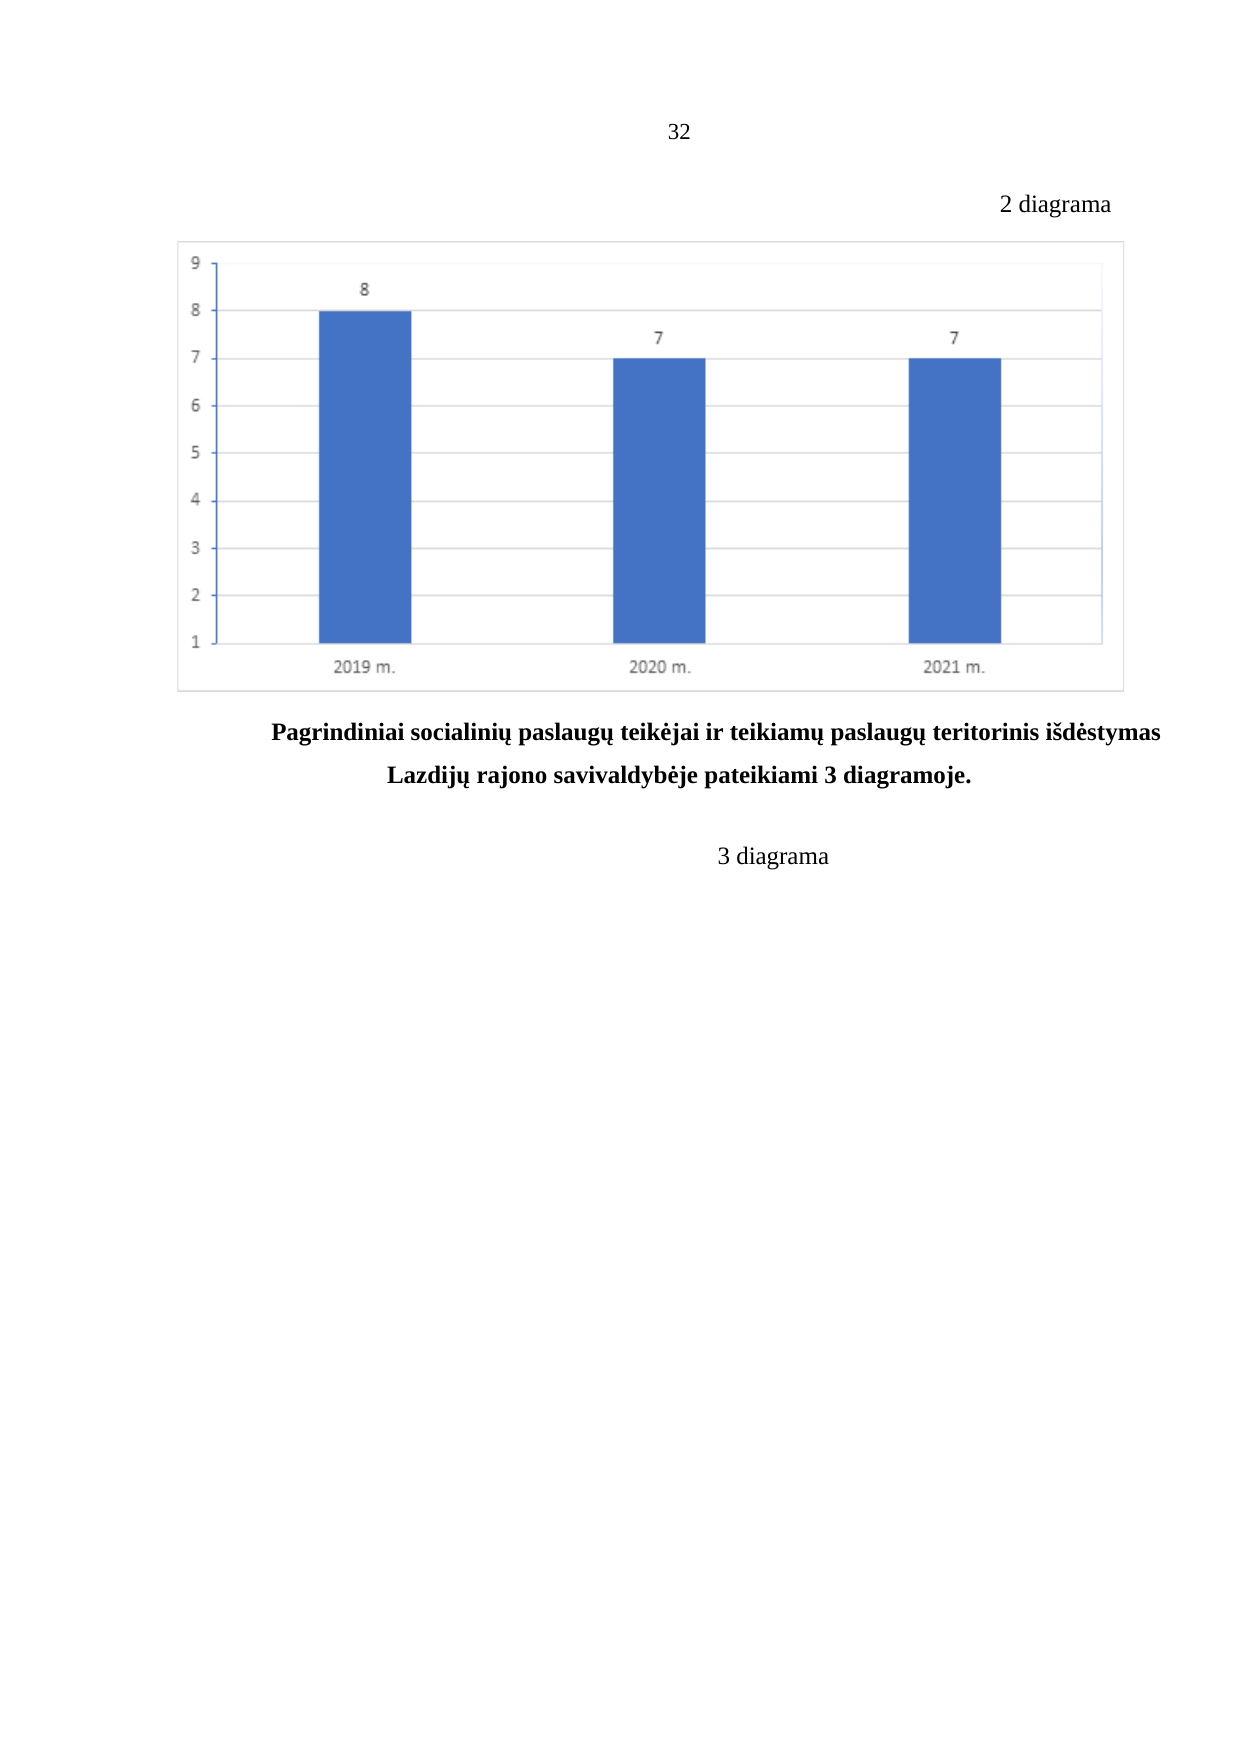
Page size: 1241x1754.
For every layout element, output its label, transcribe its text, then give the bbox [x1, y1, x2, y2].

text 2 diagrama [852, 189, 1181, 218]
text 3 diagrama [582, 841, 1181, 870]
text Pagrindiniai socialinių paslaugų teikėjai ir teikiamų paslaugų teritorinis išdėstymas Lazdijų rajono savivaldybėje pateikiami 3 diagramoje. [177, 717, 1181, 789]
